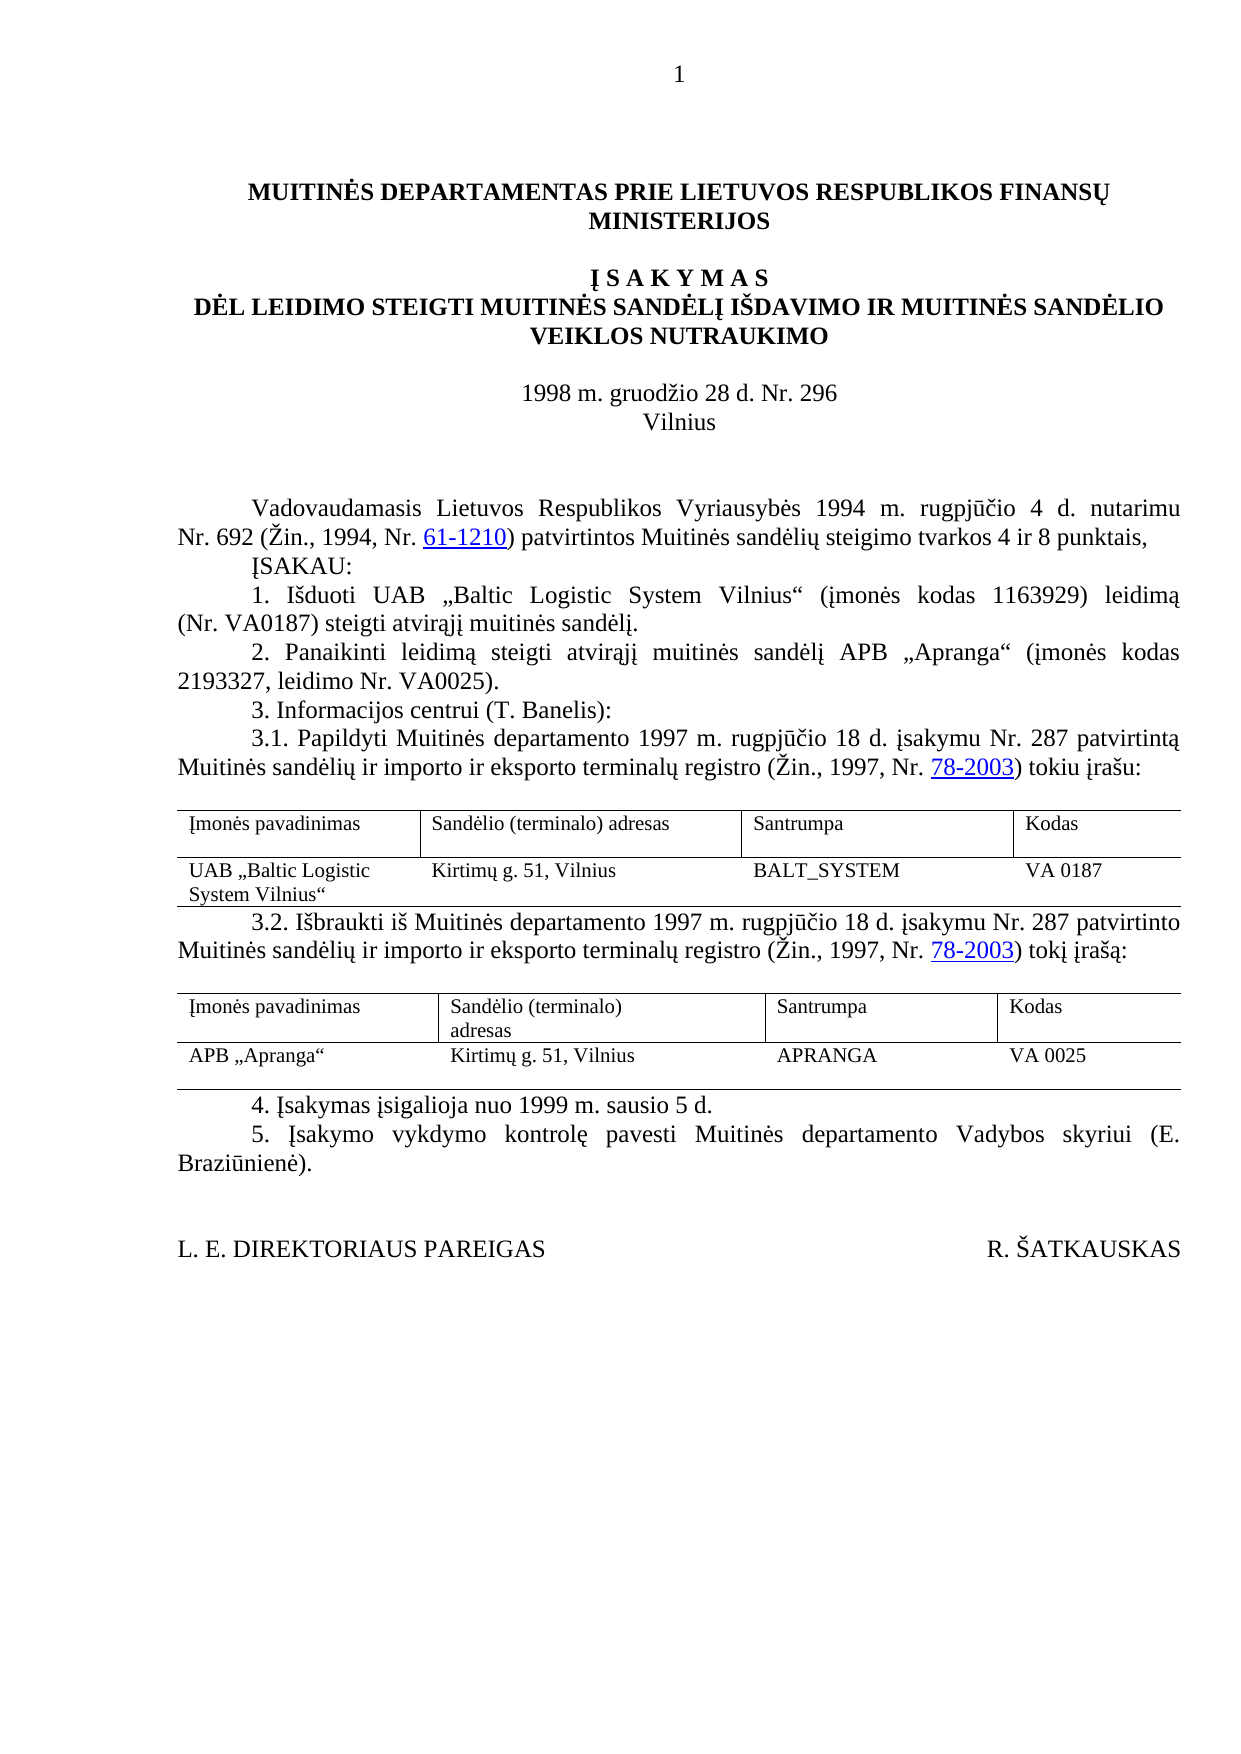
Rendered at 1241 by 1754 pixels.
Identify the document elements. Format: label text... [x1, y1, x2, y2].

table_header Kodas [998, 994, 1181, 1042]
text DĖL LEIDIMO STEIGTI MUITINĖS SANDĖLĮ IŠDAVIMO IR MUITINĖS SANDĖLIO VEIKLOS NUTRAUKIMO [177, 292, 1181, 350]
table_header Kodas [1014, 811, 1181, 857]
text L. e. direktoriAus pareigas R. Šatkauskas [177, 1234, 1181, 1263]
table_cell VA 0187 [1014, 858, 1181, 906]
table_header Santrumpa [742, 811, 1013, 857]
text ĮSAKAU: [177, 551, 1181, 580]
table_cell APB „Apranga“ [177, 1043, 439, 1089]
text Į S A K Y M A S [177, 263, 1181, 292]
table_cell UAB „Baltic Logistic System Vilnius“ [177, 858, 420, 906]
text Vilnius [177, 407, 1181, 436]
table_header Santrumpa [766, 994, 997, 1042]
table_header Sandėlio (terminalo) adresas [421, 811, 741, 857]
table_cell Kirtimų g. 51, Vilnius [420, 858, 742, 906]
text Vadovaudamasis Lietuvos Respublikos Vyriausybės 1994 m. rugpjūčio 4 d. nutarimu Nr. 692 (Žin., 1994, Nr. 61-1210) patvirtintos Muitinės sandėlių steigimo tvarkos 4 ir 8 punktais, [177, 493, 1181, 551]
table_cell APRANGA [765, 1043, 998, 1089]
text MUITINĖS DEPARTAMENTAS PRIE LIETUVOS RESPUBLIKOS FINANSŲ MINISTERIJOS [177, 177, 1181, 235]
table_cell VA 0025 [998, 1043, 1181, 1089]
text 3.1. Papildyti Muitinės departamento 1997 m. rugpjūčio 18 d. įsakymu Nr. 287 patvirtintą Muitinės sandėlių ir importo ir eksporto terminalų registro (Žin., 1997, Nr. 78-2003) tokiu įrašu: [177, 723, 1181, 781]
text 1. Išduoti UAB „Baltic Logistic System Vilnius“ (įmonės kodas 1163929) leidimą (Nr. VA0187) steigti atvirąjį muitinės sandėlį. [177, 580, 1181, 637]
text 1998 m. gruodžio 28 d. Nr. 296 [177, 378, 1181, 407]
text 4. Įsakymas įsigalioja nuo 1999 m. sausio 5 d. [177, 1090, 1181, 1119]
table_header Įmonės pavadinimas [177, 811, 420, 857]
table_header Įmonės pavadinimas [177, 994, 438, 1042]
text 2. Panaikinti leidimą steigti atvirąjį muitinės sandėlį APB „Apranga“ (įmonės kodas 2193327, leidimo Nr. VA0025). [177, 637, 1181, 695]
table_header Sandėlio (terminalo) adresas [439, 994, 765, 1042]
text 5. Įsakymo vykdymo kontrolę pavesti Muitinės departamento Vadybos skyriui (E. Braziūnienė). [177, 1119, 1181, 1176]
text 3. Informacijos centrui (T. Banelis): [177, 695, 1181, 723]
table_cell BALT_SYSTEM [742, 858, 1014, 906]
text 3.2. Išbraukti iš Muitinės departamento 1997 m. rugpjūčio 18 d. įsakymu Nr. 287 patvirtinto Muitinės sandėlių ir importo ir eksporto terminalų registro (Žin., 1997, Nr. 78-2003) tokį įrašą: [177, 907, 1181, 964]
table_cell Kirtimų g. 51, Vilnius [439, 1043, 765, 1089]
